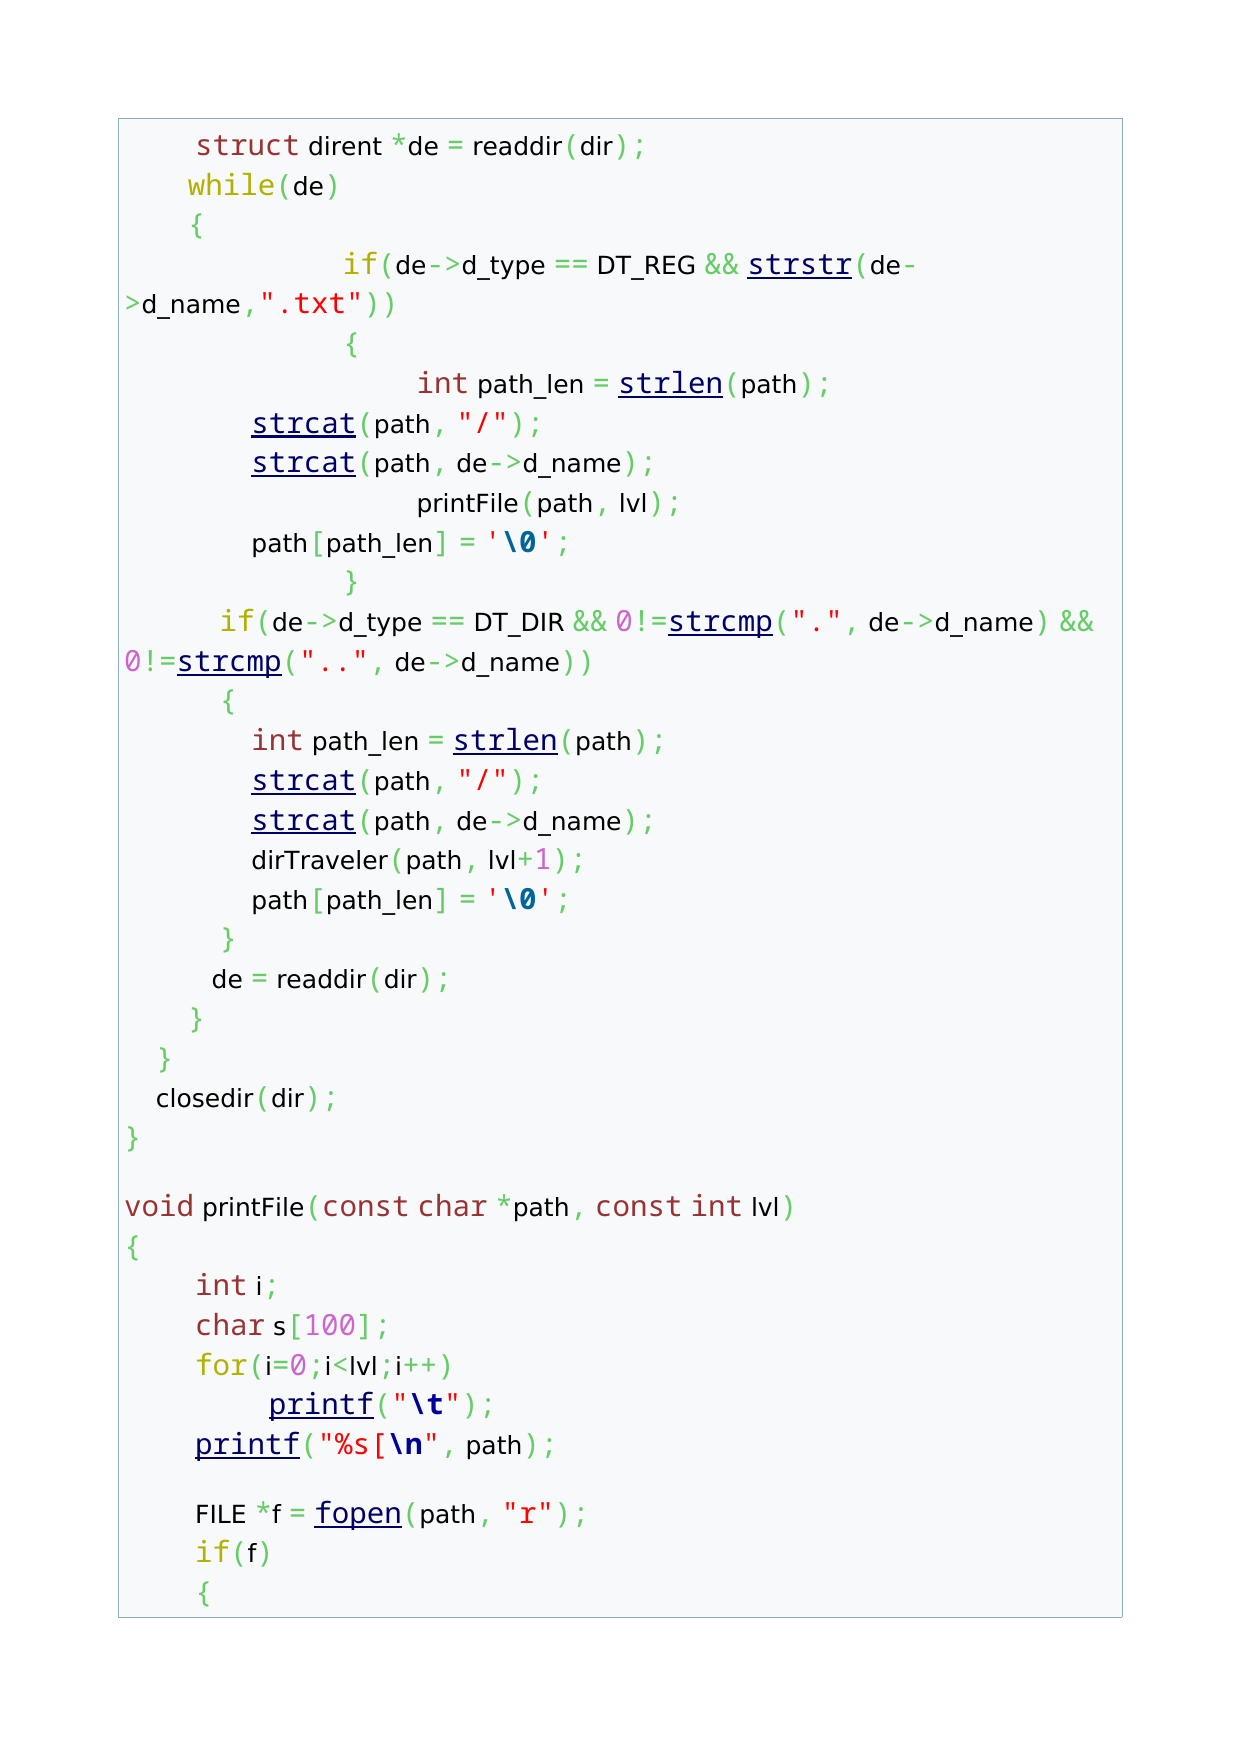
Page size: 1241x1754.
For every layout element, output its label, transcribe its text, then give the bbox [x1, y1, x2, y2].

table_header struct dirent *de = readdir(dir); while(de) { if(de->d_type == DT_REG && strstr(de->d_name,".txt")) { int path_len = strlen(path); strcat(path, "/"); strcat(path, de->d_name); printFile(path, lvl); path[path_len] = '\0'; } if(de->d_type == DT_DIR && 0!=strcmp(".", de->d_name) && 0!=strcmp("..", de->d_name)) { int path_len = strlen(path); strcat(path, "/"); strcat(path, de->d_name); dirTraveler(path, lvl+1); path[path_len] = '\0'; } de = readdir(dir); } } closedir(dir); } void printFile(const char *path, const int lvl) { int i; char s[100]; for(i=0;i<lvl;i++) printf("\t"); printf("%s[\n", path); FILE *f = fopen(path, "r"); if(f) { [119, 119, 1122, 1617]
